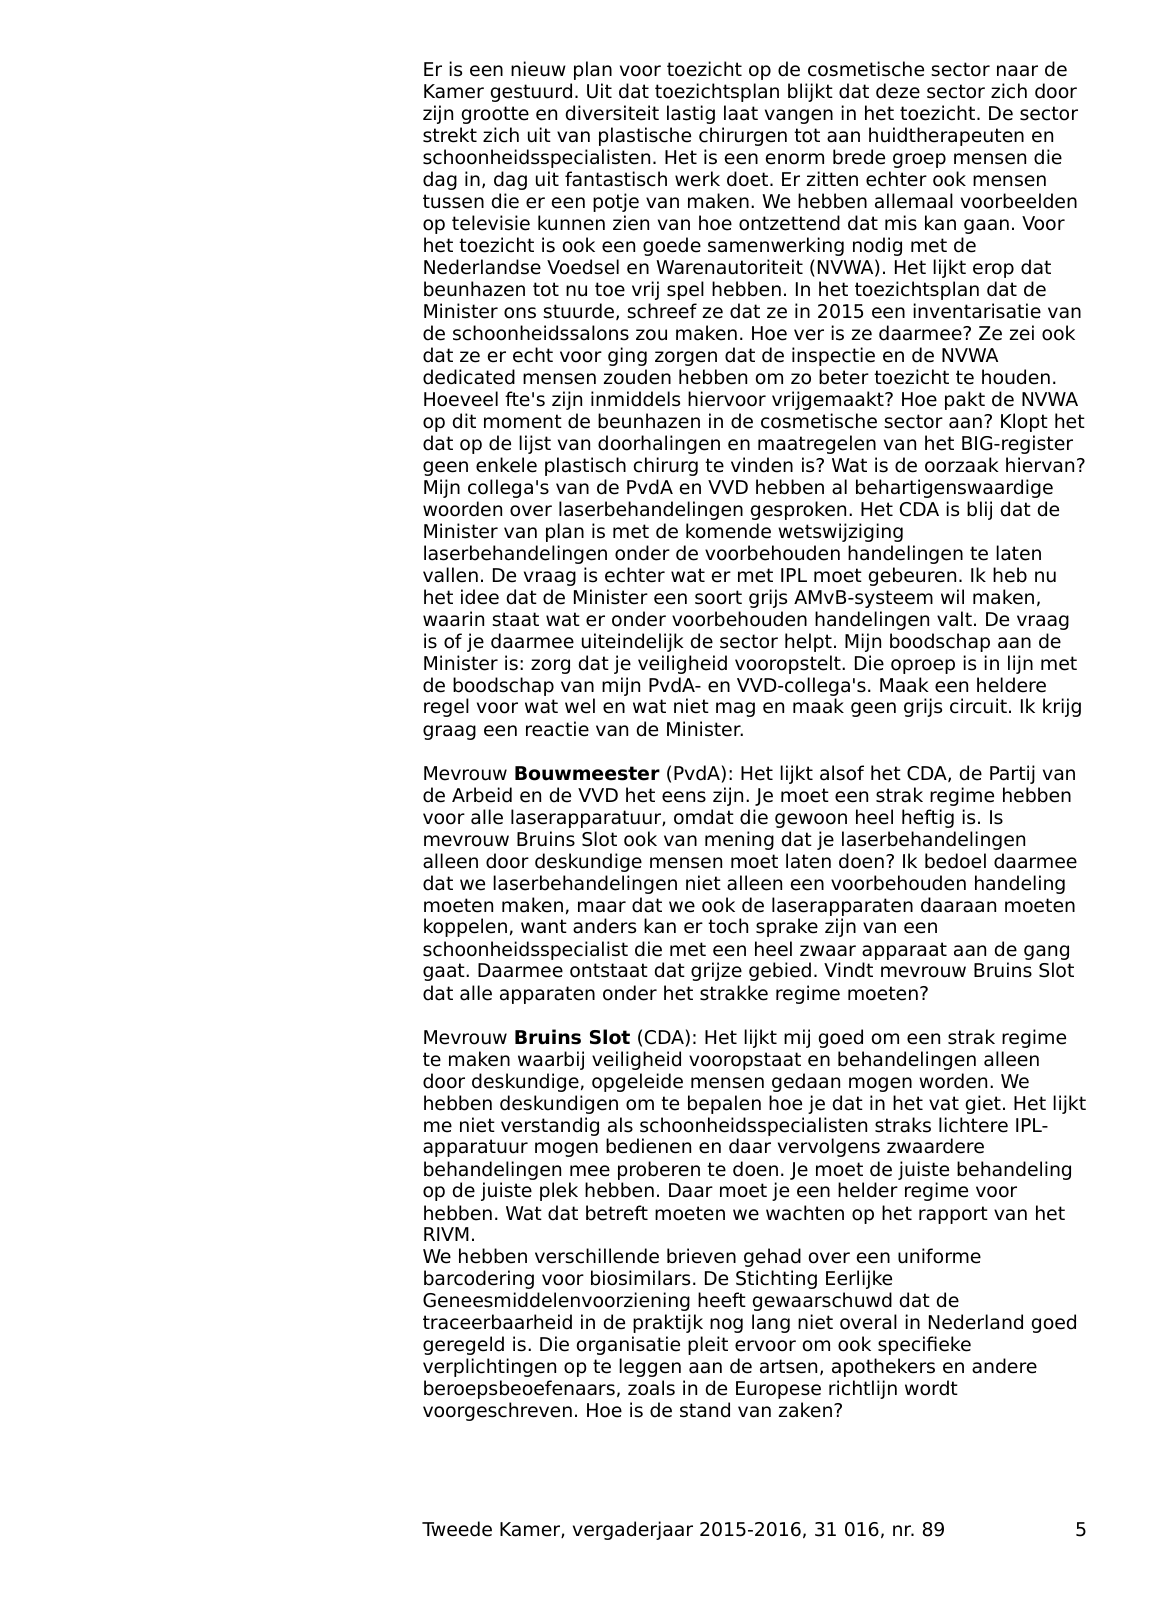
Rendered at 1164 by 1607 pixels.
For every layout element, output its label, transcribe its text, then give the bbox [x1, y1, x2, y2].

text Mijn collega's van de PvdA en VVD hebben al behartigenswaardige woorden over laserbehandelingen gesproken. Het CDA is blij dat de Minister van plan is met de komende wetswijziging laserbehandelingen onder de voorbehouden handelingen te laten vallen. De vraag is echter wat er met IPL moet gebeuren. Ik heb nu het idee dat de Minister een soort grijs AMvB-systeem wil maken, waarin staat wat er onder voorbehouden handelingen valt. De vraag is of je daarmee uiteindelijk de sector helpt. Mijn boodschap aan de Minister is: zorg dat je veiligheid vooropstelt. Die oproep is in lijn met de boodschap van mijn PvdA- en VVD-collega's. Maak een heldere regel voor wat wel en wat niet mag en maak geen grijs circuit. Ik krijg graag een reactie van de Minister. [422, 477, 1087, 740]
text Mevrouw Bouwmeester (PvdA): Het lijkt alsof het CDA, de Partij van de Arbeid en de VVD het eens zijn. Je moet een strak regime hebben voor alle laserapparatuur, omdat die gewoon heel heftig is. Is mevrouw Bruins Slot ook van mening dat je laserbehandelingen alleen door deskundige mensen moet laten doen? Ik bedoel daarmee dat we laserbehandelingen niet alleen een voorbehouden handeling moeten maken, maar dat we ook de laserapparaten daaraan moeten koppelen, want anders kan er toch sprake zijn van een schoonheidsspecialist die met een heel zwaar apparaat aan de gang gaat. Daarmee ontstaat dat grijze gebied. Vindt mevrouw Bruins Slot dat alle apparaten onder het strakke regime moeten? [422, 763, 1087, 1004]
text Er is een nieuw plan voor toezicht op de cosmetische sector naar de Kamer gestuurd. Uit dat toezichtsplan blijkt dat deze sector zich door zijn grootte en diversiteit lastig laat vangen in het toezicht. De sector strekt zich uit van plastische chirurgen tot aan huidtherapeuten en schoonheidsspecialisten. Het is een enorm brede groep mensen die dag in, dag uit fantastisch werk doet. Er zitten echter ook mensen tussen die er een potje van maken. We hebben allemaal voorbeelden op televisie kunnen zien van hoe ontzettend dat mis kan gaan. Voor het toezicht is ook een goede samenwerking nodig met de Nederlandse Voedsel en Warenautoriteit (NVWA). Het lijkt erop dat beunhazen tot nu toe vrij spel hebben. In het toezichtsplan dat de Minister ons stuurde, schreef ze dat ze in 2015 een inventarisatie van de schoonheidssalons zou maken. Hoe ver is ze daarmee? Ze zei ook dat ze er echt voor ging zorgen dat de inspectie en de NVWA dedicated mensen zouden hebben om zo beter toezicht te houden. Hoeveel fte's zijn inmiddels hiervoor vrijgemaakt? Hoe pakt de NVWA op dit moment de beunhazen in de cosmetische sector aan? Klopt het dat op de lijst van doorhalingen en maatregelen van het BIG-register geen enkele plastisch chirurg te vinden is? Wat is de oorzaak hiervan? [422, 59, 1087, 477]
text We hebben verschillende brieven gehad over een uniforme barcodering voor biosimilars. De Stichting Eerlijke Geneesmiddelenvoorziening heeft gewaarschuwd dat de traceerbaarheid in de praktijk nog lang niet overal in Nederland goed geregeld is. Die organisatie pleit ervoor om ook specifieke verplichtingen op te leggen aan de artsen, apothekers en andere beroepsbeoefenaars, zoals in de Europese richtlijn wordt voorgeschreven. Hoe is de stand van zaken? [422, 1246, 1087, 1422]
text Mevrouw Bruins Slot (CDA): Het lijkt mij goed om een strak regime te maken waarbij veiligheid vooropstaat en behandelingen alleen door deskundige, opgeleide mensen gedaan mogen worden. We hebben deskundigen om te bepalen hoe je dat in het vat giet. Het lijkt me niet verstandig als schoonheidsspecialisten straks lichtere IPL-apparatuur mogen bedienen en daar vervolgens zwaardere behandelingen mee proberen te doen. Je moet de juiste behandeling op de juiste plek hebben. Daar moet je een helder regime voor hebben. Wat dat betreft moeten we wachten op het rapport van het RIVM. [422, 1027, 1087, 1246]
